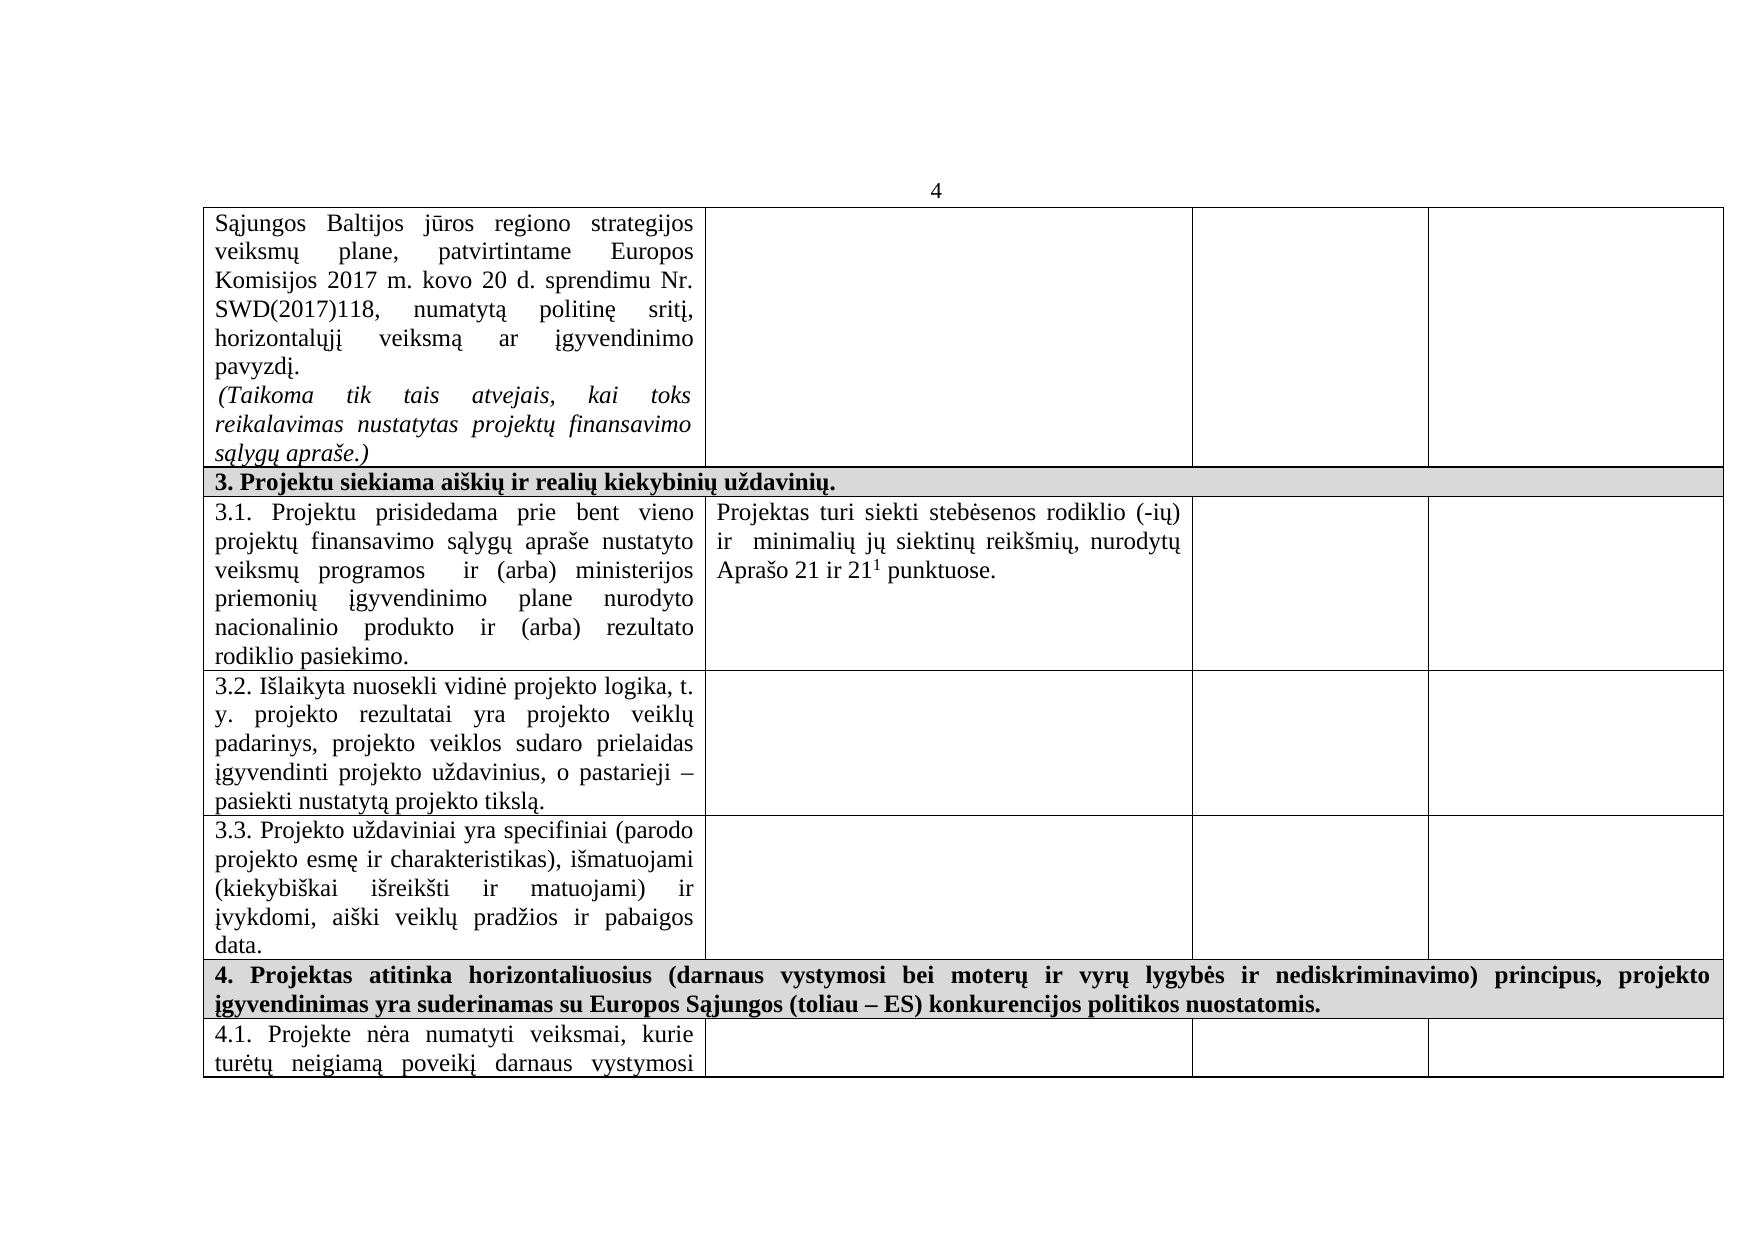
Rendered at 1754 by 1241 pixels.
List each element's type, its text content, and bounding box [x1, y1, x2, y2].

table_cell [706, 816, 1192, 959]
table_cell Sąjungos Baltijos jūros regiono strategijos veiksmų plane, patvirtintame Europos Komisijos 2017 m. kovo 20 d. sprendimu Nr. SWD(2017)118, numatytą politinę sritį, horizontalųjį veiksmą ar įgyvendinimo pavyzdį. (Taikoma tik tais atvejais, kai toks reikalavimas nustatytas projektų finansavimo sąlygų apraše.) [204, 208, 705, 466]
table_cell [706, 671, 1192, 814]
table_cell [1429, 816, 1723, 959]
table_cell [706, 1019, 1192, 1076]
table_cell [1193, 671, 1428, 814]
table_cell [1429, 1019, 1723, 1076]
table_cell 3.1. Projektu prisidedama prie bent vieno projektų finansavimo sąlygų apraše nustatyto veiksmų programos ir (arba) ministerijos priemonių įgyvendinimo plane nurodyto nacionalinio produkto ir (arba) rezultato rodiklio pasiekimo. [204, 497, 705, 670]
table_cell [706, 208, 1192, 466]
table_cell [1429, 671, 1723, 814]
table_cell Projektas turi siekti stebėsenos rodiklio (-ių) ir minimalių jų siektinų reikšmių, nurodytų Aprašo 21 ir 211 punktuose. [706, 497, 1192, 670]
table_cell [1193, 497, 1428, 670]
table_cell [1429, 497, 1723, 670]
table_cell 3.3. Projekto uždaviniai yra specifiniai (parodo projekto esmę ir charakteristikas), išmatuojami (kiekybiškai išreikšti ir matuojami) ir įvykdomi, aiški veiklų pradžios ir pabaigos data. [204, 816, 705, 959]
table_cell 3. Projektu siekiama aiškių ir realių kiekybinių uždavinių. [204, 468, 1723, 496]
table_cell 4.1. Projekte nėra numatyti veiksmai, kurie turėtų neigiamą poveikį darnaus vystymosi [204, 1019, 705, 1076]
table_cell 4. Projektas atitinka horizontaliuosius (darnaus vystymosi bei moterų ir vyrų lygybės ir nediskriminavimo) principus, projekto įgyvendinimas yra suderinamas su Europos Sąjungos (toliau – ES) konkurencijos politikos nuostatomis. [204, 960, 1723, 1018]
table_cell [1429, 208, 1723, 466]
table_cell [1193, 208, 1428, 466]
table_cell 3.2. Išlaikyta nuosekli vidinė projekto logika, t. y. projekto rezultatai yra projekto veiklų padarinys, projekto veiklos sudaro prielaidas įgyvendinti projekto uždavinius, o pastarieji – pasiekti nustatytą projekto tikslą. [204, 671, 705, 814]
table_cell [1193, 816, 1428, 959]
table_cell [1193, 1019, 1428, 1076]
